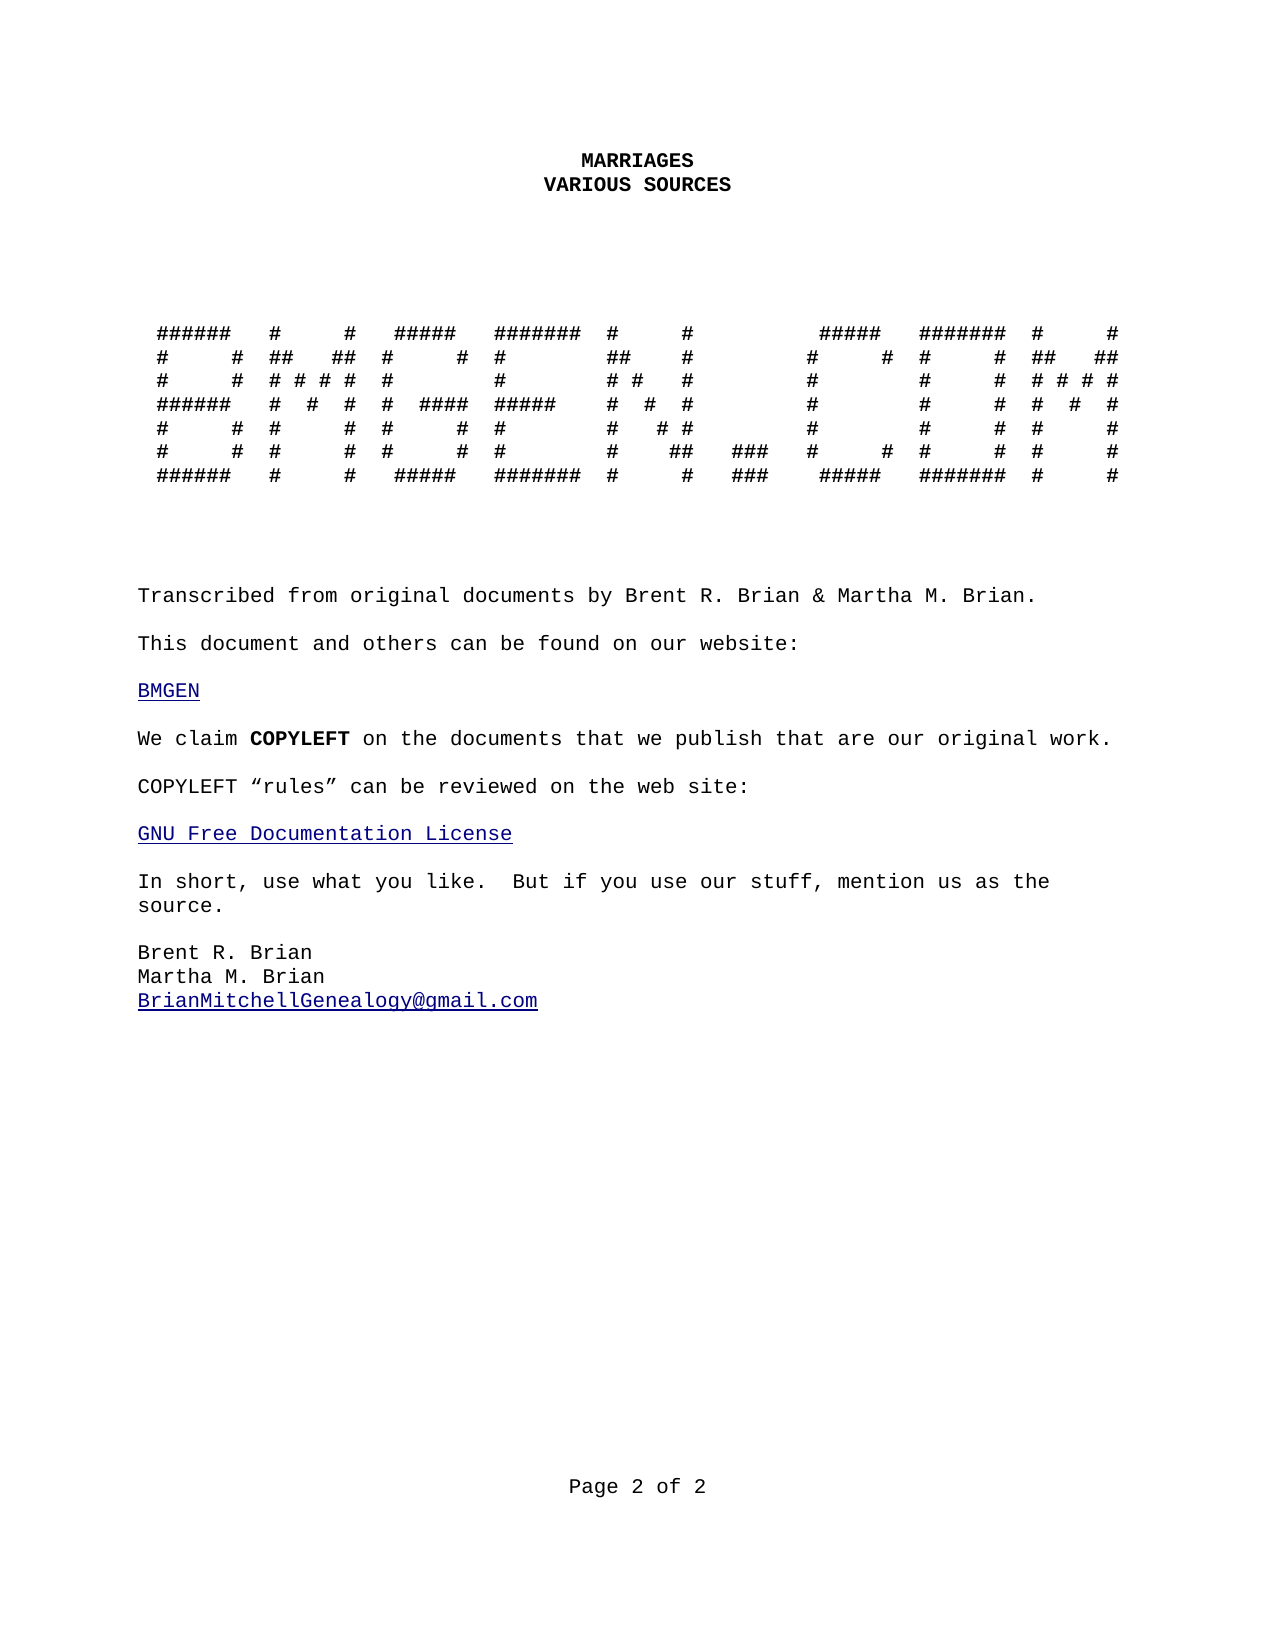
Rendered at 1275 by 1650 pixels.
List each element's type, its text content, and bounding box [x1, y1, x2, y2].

text # # # # # # # # ## ### # # # # # # [137, 441, 1138, 465]
text ###### # # ##### ####### # # ##### ####### # # [137, 323, 1138, 347]
text BrianMitchellGenealogy@gmail.com [137, 990, 1138, 1013]
text # # # # # # # # # # # # # # # [137, 418, 1138, 441]
text Martha M. Brian [137, 966, 1138, 990]
text This document and others can be found on our website: [137, 632, 1138, 656]
text BMGEN [137, 680, 1138, 704]
text # # ## ## # # # ## # # # # # ## ## [137, 347, 1138, 370]
text Brent R. Brian [137, 942, 1138, 966]
text In short, use what you like. But if you use our stuff, mention us as the source. [137, 871, 1138, 918]
text Transcribed from original documents by Brent R. Brian & Martha M. Brian. [137, 585, 1138, 608]
text GNU Free Documentation License [137, 823, 1138, 847]
text ###### # # # # #### ##### # # # # # # # # # [137, 394, 1138, 418]
text We claim COPYLEFT on the documents that we publish that are our original work. [137, 728, 1138, 752]
text COPYLEFT “rules” can be reviewed on the web site: [137, 776, 1138, 799]
text # # # # # # # # # # # # # # # # # # [137, 370, 1138, 394]
text ###### # # ##### ####### # # ### ##### ####### # # [137, 465, 1138, 488]
